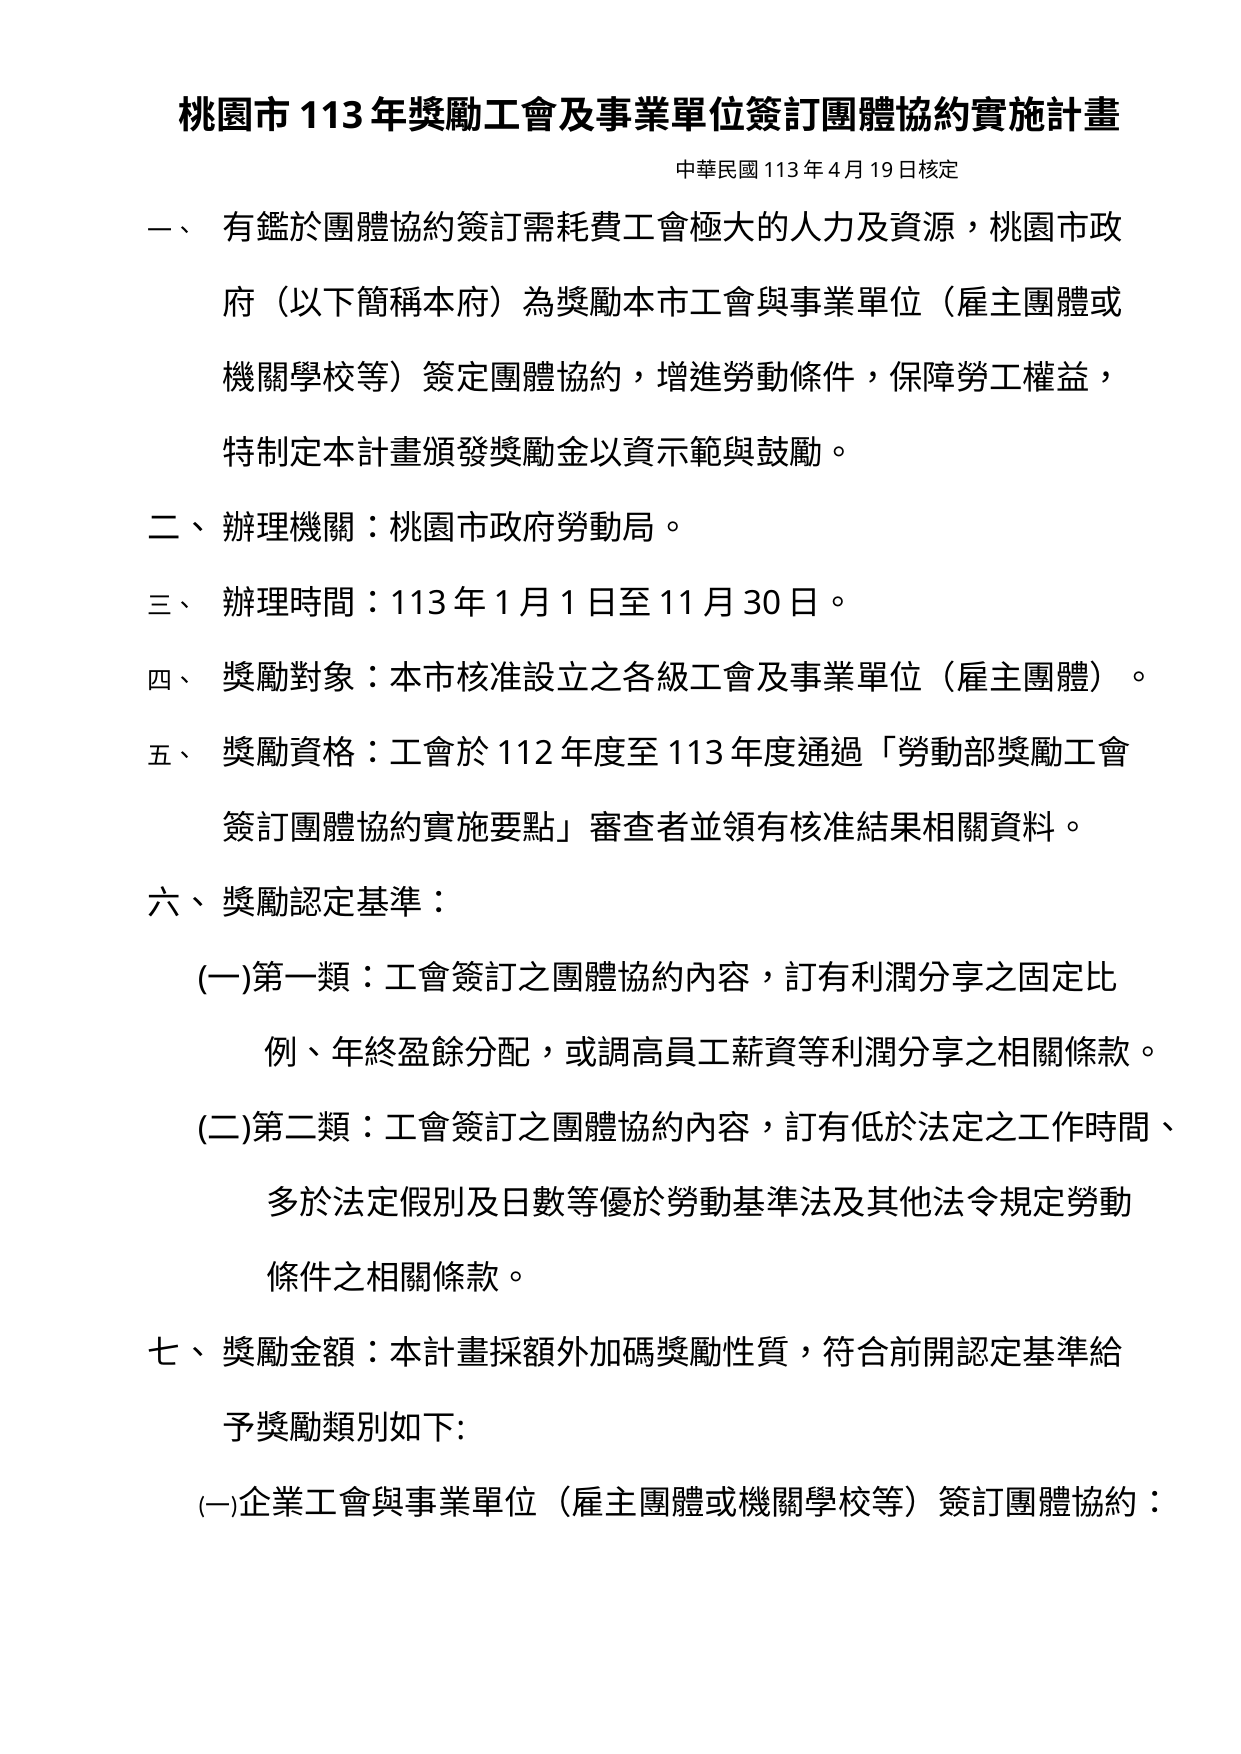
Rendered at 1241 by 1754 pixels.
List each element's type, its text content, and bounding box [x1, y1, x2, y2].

list 獎勵對象：本市核准設立之各級工會及事業單位（雇主團體）。 [148, 638, 1152, 713]
list 第一類：工會簽訂之團體協約內容，訂有利潤分享之固定比例、年終盈餘分配，或調高員工薪資等利潤分享之相關條款。 [198, 938, 1137, 1088]
list 辦理時間：113年1月1日至11月30日。 [148, 563, 1152, 638]
text 桃園市113年獎勵工會及事業單位簽訂團體協約實施計畫 [148, 75, 1152, 150]
list 獎勵認定基準： [148, 863, 1152, 938]
list 獎勵金額：本計畫採額外加碼獎勵性質，符合前開認定基準給予獎勵類別如下: [148, 1313, 1152, 1463]
list 第二類：工會簽訂之團體協約內容，訂有低於法定之工作時間、多於法定假別及日數等優於勞動基準法及其他法令規定勞動條件之相關條款。 [198, 1088, 1152, 1313]
list 有鑑於團體協約簽訂需耗費工會極大的人力及資源，桃園市政府（以下簡稱本府）為獎勵本市工會與事業單位（雇主團體或機關學校等）簽定團體協約，增進勞動條件，保障勞工權益，特制定本計畫頒發獎勵金以資示範與鼓勵。 [148, 188, 1152, 488]
list 企業工會與事業單位（雇主團體或機關學校等）簽訂團體協約：企業工會及事業單位各別獎勵新臺幣（以下同）2萬元。 [198, 1463, 1152, 1538]
text 中華民國113年4月19日核定 [148, 150, 1152, 188]
list 辦理機關：桃園市政府勞動局。 [148, 488, 1152, 563]
list 獎勵資格：工會於112年度至113年度通過「勞動部獎勵工會簽訂團體協約實施要點」審查者並領有核准結果相關資料。 [148, 713, 1152, 863]
